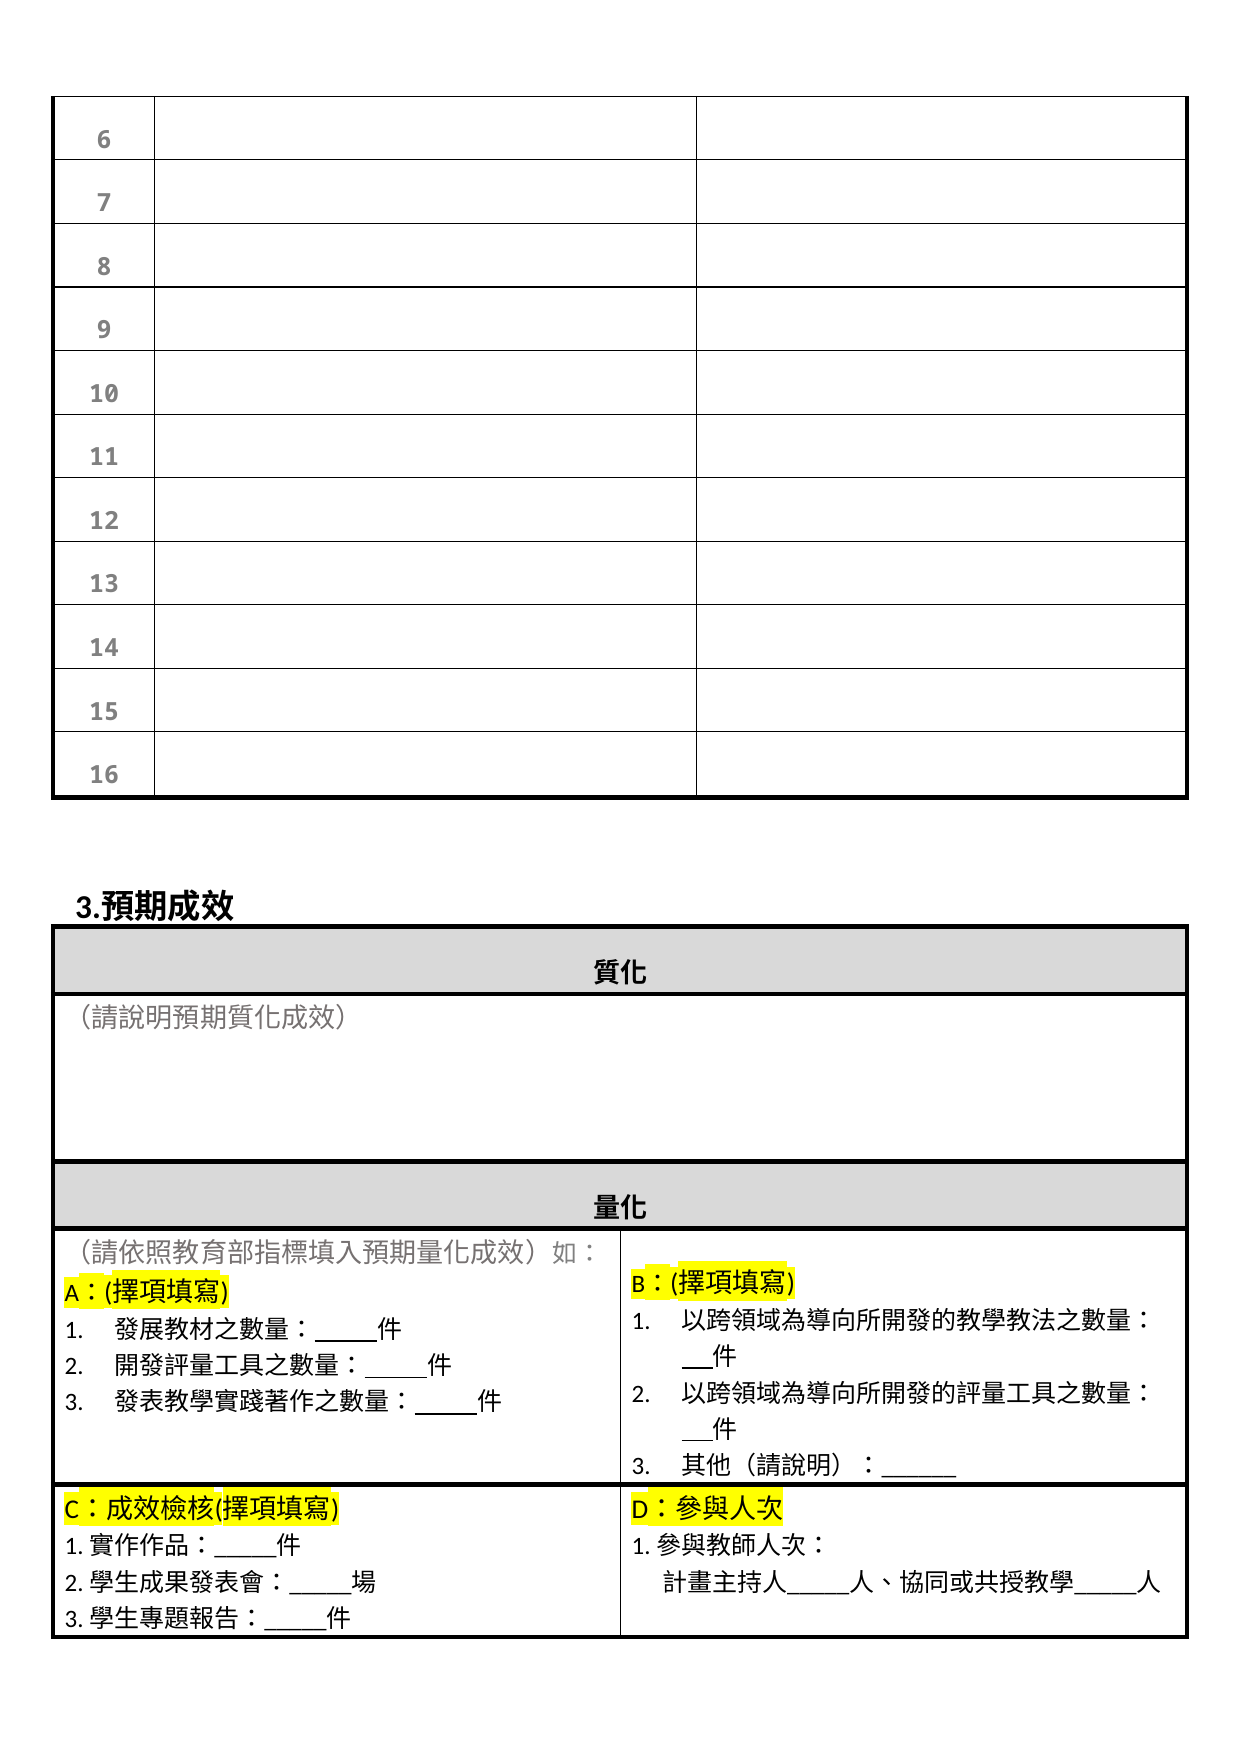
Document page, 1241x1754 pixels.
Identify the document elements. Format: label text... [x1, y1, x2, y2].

table_cell D：參與人次 1. 參與教師人次： 計畫主持人_____人、協同或共授教學_____人 [621, 1487, 1185, 1634]
table_cell 12 [55, 478, 154, 541]
table_cell 14 [55, 605, 154, 668]
table_cell [697, 605, 1185, 668]
table_cell 10 [55, 351, 154, 413]
table_cell [155, 478, 696, 541]
table_header 質化 [55, 929, 1185, 992]
table_cell [155, 415, 696, 477]
table_cell （請依照教育部指標填入預期量化成效）如： A：(擇項填寫) 發展教材之數量： 件 開發評量工具之數量： 件 發表教學實踐著作之數量： 件 [55, 1231, 620, 1482]
table_cell [155, 351, 696, 413]
table_cell [155, 160, 696, 223]
table_cell （請說明預期質化成效） [55, 996, 1185, 1159]
table_cell 11 [55, 415, 154, 477]
table_cell [697, 542, 1185, 604]
table_cell 7 [55, 160, 154, 223]
table_cell 9 [55, 288, 154, 350]
table_cell [155, 224, 696, 286]
table_cell [155, 542, 696, 604]
table_cell [155, 669, 696, 731]
table_cell 16 [55, 732, 154, 795]
table_cell [697, 351, 1185, 413]
table_cell [697, 732, 1185, 795]
table_cell [697, 415, 1185, 477]
text 3.預期成效 [75, 862, 1165, 924]
table_cell [155, 605, 696, 668]
table_cell 8 [55, 224, 154, 286]
table_cell 15 [55, 669, 154, 731]
table_cell 量化 [55, 1164, 1185, 1226]
table_cell [697, 288, 1185, 350]
table_cell C：成效檢核(擇項填寫) 1. 實作作品：_____件 2. 學生成果發表會：_____場 3. 學生專題報告：_____件 [55, 1487, 620, 1634]
table_cell [697, 160, 1185, 223]
table_cell [155, 288, 696, 350]
table_cell 13 [55, 542, 154, 604]
table_cell B：(擇項填寫) 以跨領域為導向所開發的教學教法之數量： 件 以跨領域為導向所開發的評量工具之數量： 件 其他（請說明）：______ [621, 1231, 1185, 1482]
table_cell [697, 478, 1185, 541]
table_cell [155, 97, 696, 159]
table_cell [697, 97, 1185, 159]
table_cell [697, 224, 1185, 286]
table_cell [697, 669, 1185, 731]
table_cell 6 [55, 97, 154, 159]
table_cell [155, 732, 696, 795]
